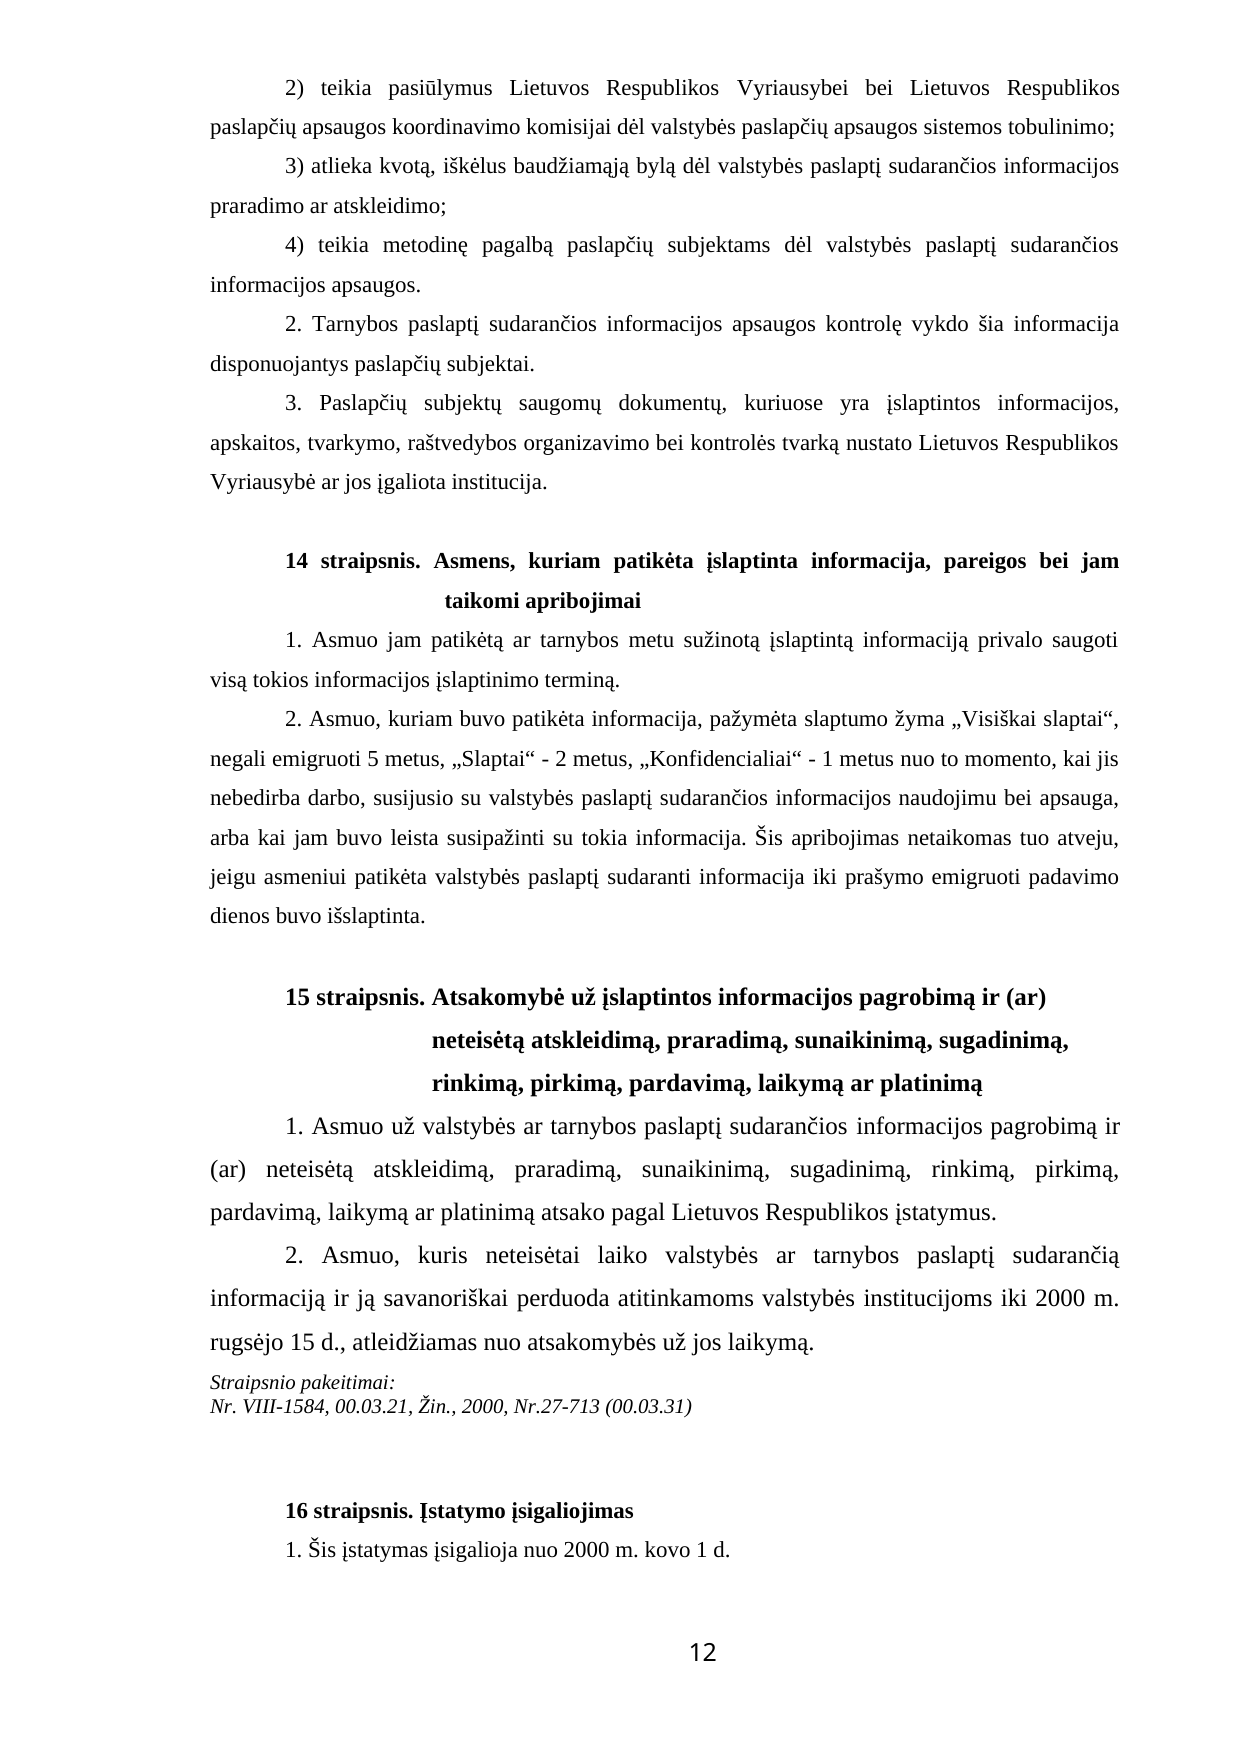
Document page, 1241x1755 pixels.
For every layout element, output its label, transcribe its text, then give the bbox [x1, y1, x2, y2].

text rinkimą, pirkimą, pardavimą, laikymą ar platinimą [432, 1068, 1120, 1097]
text Nr. VIII-1584, 00.03.21, Žin., 2000, Nr.27-713 (00.03.31) [210, 1394, 1120, 1418]
text neteisėtą atskleidimą, praradimą, sunaikinimą, sugadinimą, [432, 1025, 1120, 1053]
text Straipsnio pakeitimai: [210, 1370, 1120, 1394]
text 1. Šis įstatymas įsigalioja nuo 2000 m. kovo 1 d. [210, 1536, 1120, 1563]
text 14 straipsnis. Asmens, kuriam patikėta įslaptinta informacija, pareigos bei jam taikomi apribojimai [285, 547, 1120, 613]
text 4) teikia metodinę pagalbą paslapčių subjektams dėl valstybės paslaptį sudarančios informacijos apsaugos. [210, 231, 1120, 297]
text 1. Asmuo už valstybės ar tarnybos paslaptį sudarančios informacijos pagrobimą ir (ar) neteisėtą atskleidimą, praradimą, sunaikinimą, sugadinimą, rinkimą, pirkimą, pardavimą, laikymą ar platinimą atsako pagal Lietuvos Respublikos įstatymus. [210, 1111, 1120, 1226]
text 3. Paslapčių subjektų saugomų dokumentų, kuriuose yra įslaptintos informacijos, apskaitos, tvarkymo, raštvedybos organizavimo bei kontrolės tvarką nustato Lietuvos Respublikos Vyriausybė ar jos įgaliota institucija. [210, 389, 1120, 495]
text 2. Asmuo, kuris neteisėtai laiko valstybės ar tarnybos paslaptį sudarančią informaciją ir ją savanoriškai perduoda atitinkamoms valstybės institucijoms iki 2000 m. rugsėjo 15 d., atleidžiamas nuo atsakomybės už jos laikymą. [210, 1240, 1120, 1355]
text 3) atlieka kvotą, iškėlus baudžiamąją bylą dėl valstybės paslaptį sudarančios informacijos praradimo ar atskleidimo; [210, 152, 1120, 218]
text 15 straipsnis. Atsakomybė už įslaptintos informacijos pagrobimą ir (ar) [285, 982, 1120, 1010]
text 2. Asmuo, kuriam buvo patikėta informacija, pažymėta slaptumo žyma „Visiškai slaptai“, negali emigruoti 5 metus, „Slaptai“ - 2 metus, „Konfidencialiai“ - 1 metus nuo to momento, kai jis nebedirba darbo, susijusio su valstybės paslaptį sudarančios informacijos naudojimu bei apsauga, arba kai jam buvo leista susipažinti su tokia informacija. Šis apribojimas netaikomas tuo atveju, jeigu asmeniui patikėta valstybės paslaptį sudaranti informacija iki prašymo emigruoti padavimo dienos buvo išslaptinta. [210, 705, 1120, 929]
text 2. Tarnybos paslaptį sudarančios informacijos apsaugos kontrolę vykdo šia informacija disponuojantys paslapčių subjektai. [210, 310, 1120, 376]
text 16 straipsnis. Įstatymo įsigaliojimas [210, 1497, 1120, 1523]
text 2) teikia pasiūlymus Lietuvos Respublikos Vyriausybei bei Lietuvos Respublikos paslapčių apsaugos koordinavimo komisijai dėl valstybės paslapčių apsaugos sistemos tobulinimo; [210, 73, 1120, 139]
text 1. Asmuo jam patikėtą ar tarnybos metu sužinotą įslaptintą informaciją privalo saugoti visą tokios informacijos įslaptinimo terminą. [210, 626, 1120, 692]
